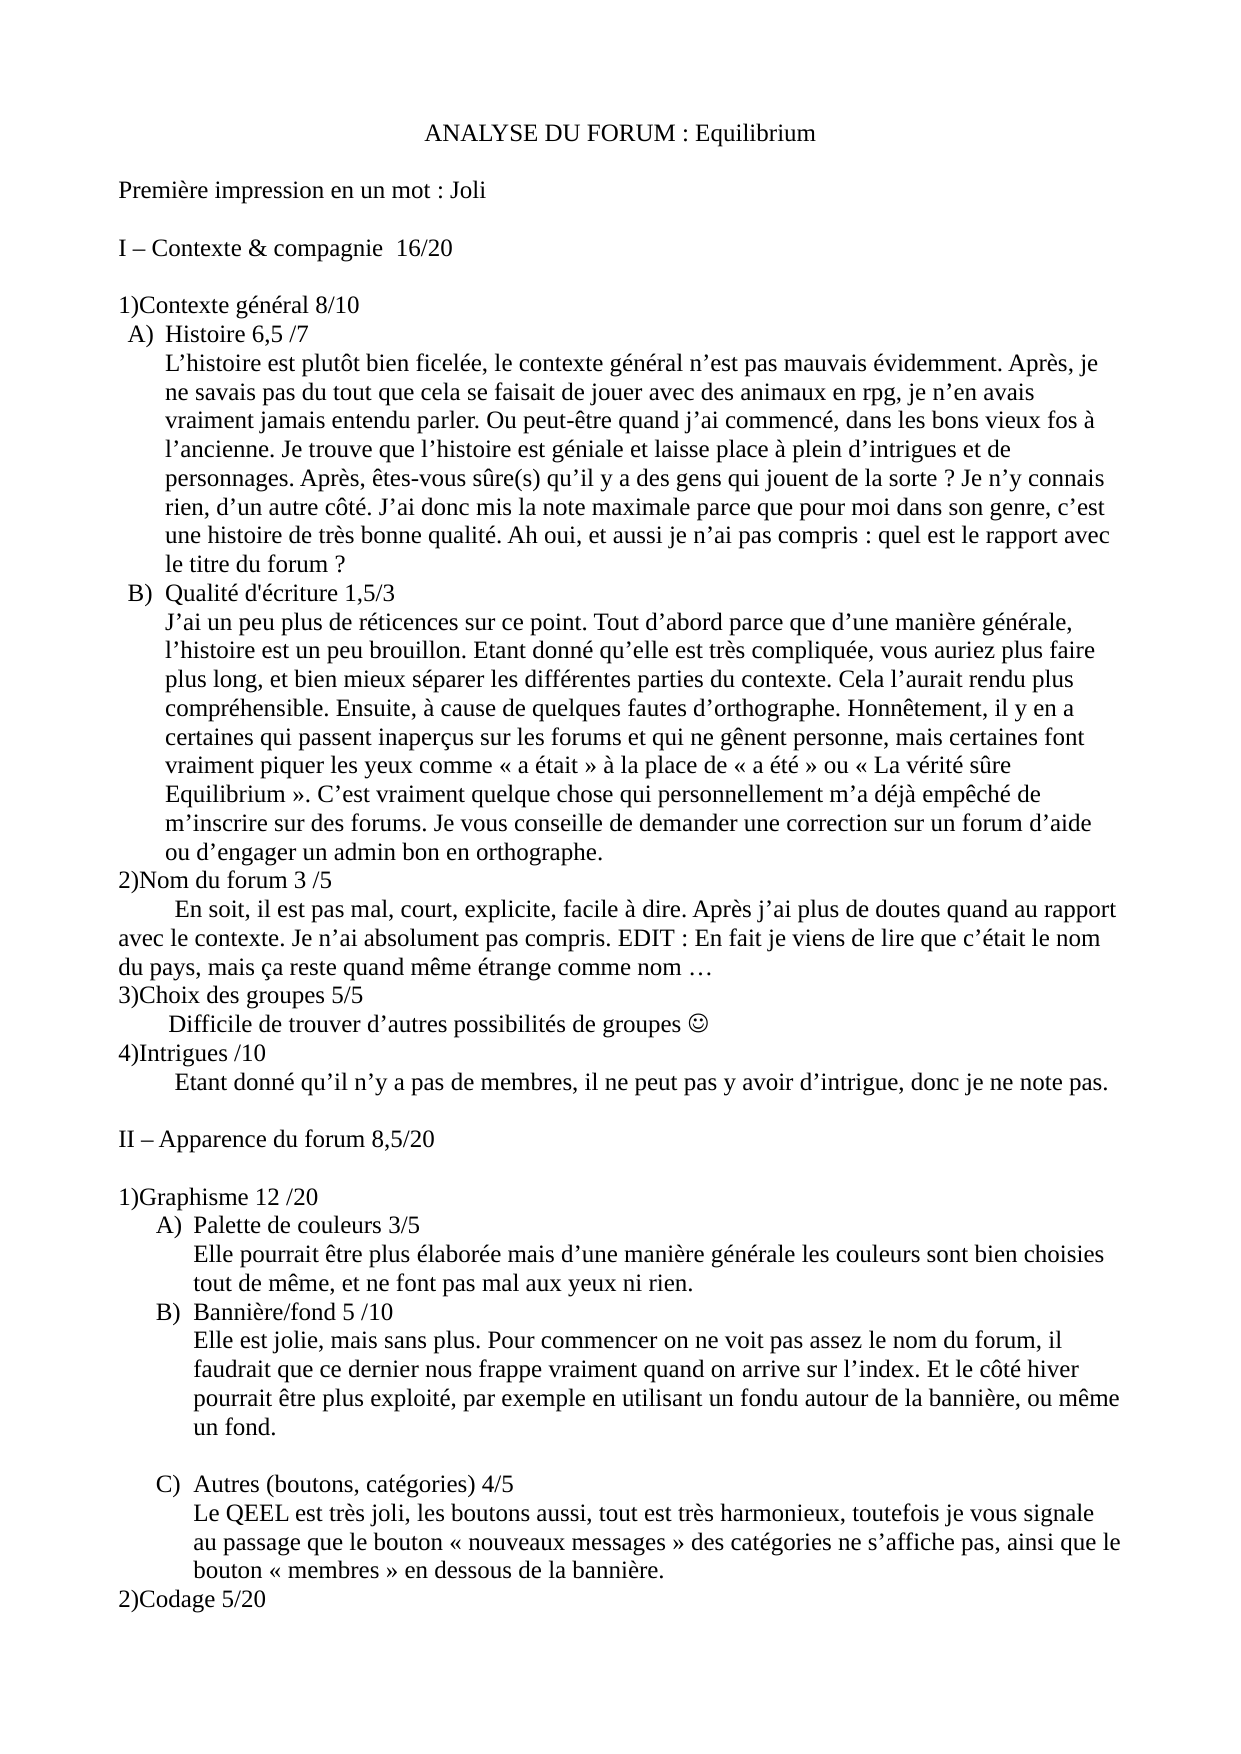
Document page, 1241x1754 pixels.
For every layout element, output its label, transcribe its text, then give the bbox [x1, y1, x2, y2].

text J’ai un peu plus de réticences sur ce point. Tout d’abord parce que d’une manière générale, l’histoire est un peu brouillon. Etant donné qu’elle est très compliquée, vous auriez plus faire plus long, et bien mieux séparer les différentes parties du contexte. Cela l’aurait rendu plus compréhensible. Ensuite, à cause de quelques fautes d’orthographe. Honnêtement, il y en a certaines qui passent inaperçus sur les forums et qui ne gênent personne, mais certaines font vraiment piquer les yeux comme « a était » à la place de « a été » ou « La vérité sûre Equilibrium ». C’est vraiment quelque chose qui personnellement m’a déjà empêché de m’inscrire sur des forums. Je vous conseille de demander une correction sur un forum d’aide ou d’engager un admin bon en orthographe. [165, 607, 1122, 866]
text Etant donné qu’il n’y a pas de membres, il ne peut pas y avoir d’intrigue, donc je ne note pas. [118, 1067, 1122, 1096]
text ANALYSE DU FORUM : Equilibrium [118, 118, 1122, 147]
list Graphisme 12 /20 [118, 1182, 1122, 1211]
text Première impression en un mot : Joli [118, 176, 1122, 204]
list Palette de couleurs 3/5 [156, 1211, 1122, 1239]
list Choix des groupes 5/5 [118, 981, 1122, 1009]
list Bannière/fond 5 /10 [156, 1297, 1122, 1326]
text I – Contexte & compagnie 16/20 [118, 233, 1122, 262]
text Elle pourrait être plus élaborée mais d’une manière générale les couleurs sont bien choisies tout de même, et ne font pas mal aux yeux ni rien. [193, 1239, 1122, 1297]
list Histoire 6,5 /7 [127, 319, 1122, 348]
list Intrigues /10 [118, 1038, 1122, 1067]
list Codage 5/20 [118, 1584, 1122, 1613]
list Qualité d'écriture 1,5/3 [127, 578, 1122, 607]
list Contexte général 8/10 [118, 291, 1122, 319]
text II – Apparence du forum 8,5/20 [118, 1124, 1122, 1153]
text L’histoire est plutôt bien ficelée, le contexte général n’est pas mauvais évidemment. Après, je ne savais pas du tout que cela se faisait de jouer avec des animaux en rpg, je n’en avais vraiment jamais entendu parler. Ou peut-être quand j’ai commencé, dans les bons vieux fos à l’ancienne. Je trouve que l’histoire est géniale et laisse place à plein d’intrigues et de personnages. Après, êtes-vous sûre(s) qu’il y a des gens qui jouent de la sorte ? Je n’y connais rien, d’un autre côté. J’ai donc mis la note maximale parce que pour moi dans son genre, c’est une histoire de très bonne qualité. Ah oui, et aussi je n’ai pas compris : quel est le rapport avec le titre du forum ? [165, 348, 1122, 578]
text Elle est jolie, mais sans plus. Pour commencer on ne voit pas assez le nom du forum, il faudrait que ce dernier nous frappe vraiment quand on arrive sur l’index. Et le côté hiver pourrait être plus exploité, par exemple en utilisant un fondu autour de la bannière, ou même un fond. [193, 1326, 1122, 1441]
list Autres (boutons, catégories) 4/5 [156, 1469, 1122, 1498]
text Le QEEL est très joli, les boutons aussi, tout est très harmonieux, toutefois je vous signale au passage que le bouton « nouveaux messages » des catégories ne s’affiche pas, ainsi que le bouton « membres » en dessous de la bannière. [193, 1498, 1122, 1584]
list Nom du forum 3 /5 [118, 866, 1122, 894]
text Difficile de trouver d’autres possibilités de groupes  [118, 1009, 1122, 1038]
text En soit, il est pas mal, court, explicite, facile à dire. Après j’ai plus de doutes quand au rapport avec le contexte. Je n’ai absolument pas compris. EDIT : En fait je viens de lire que c’était le nom du pays, mais ça reste quand même étrange comme nom … [118, 894, 1122, 981]
